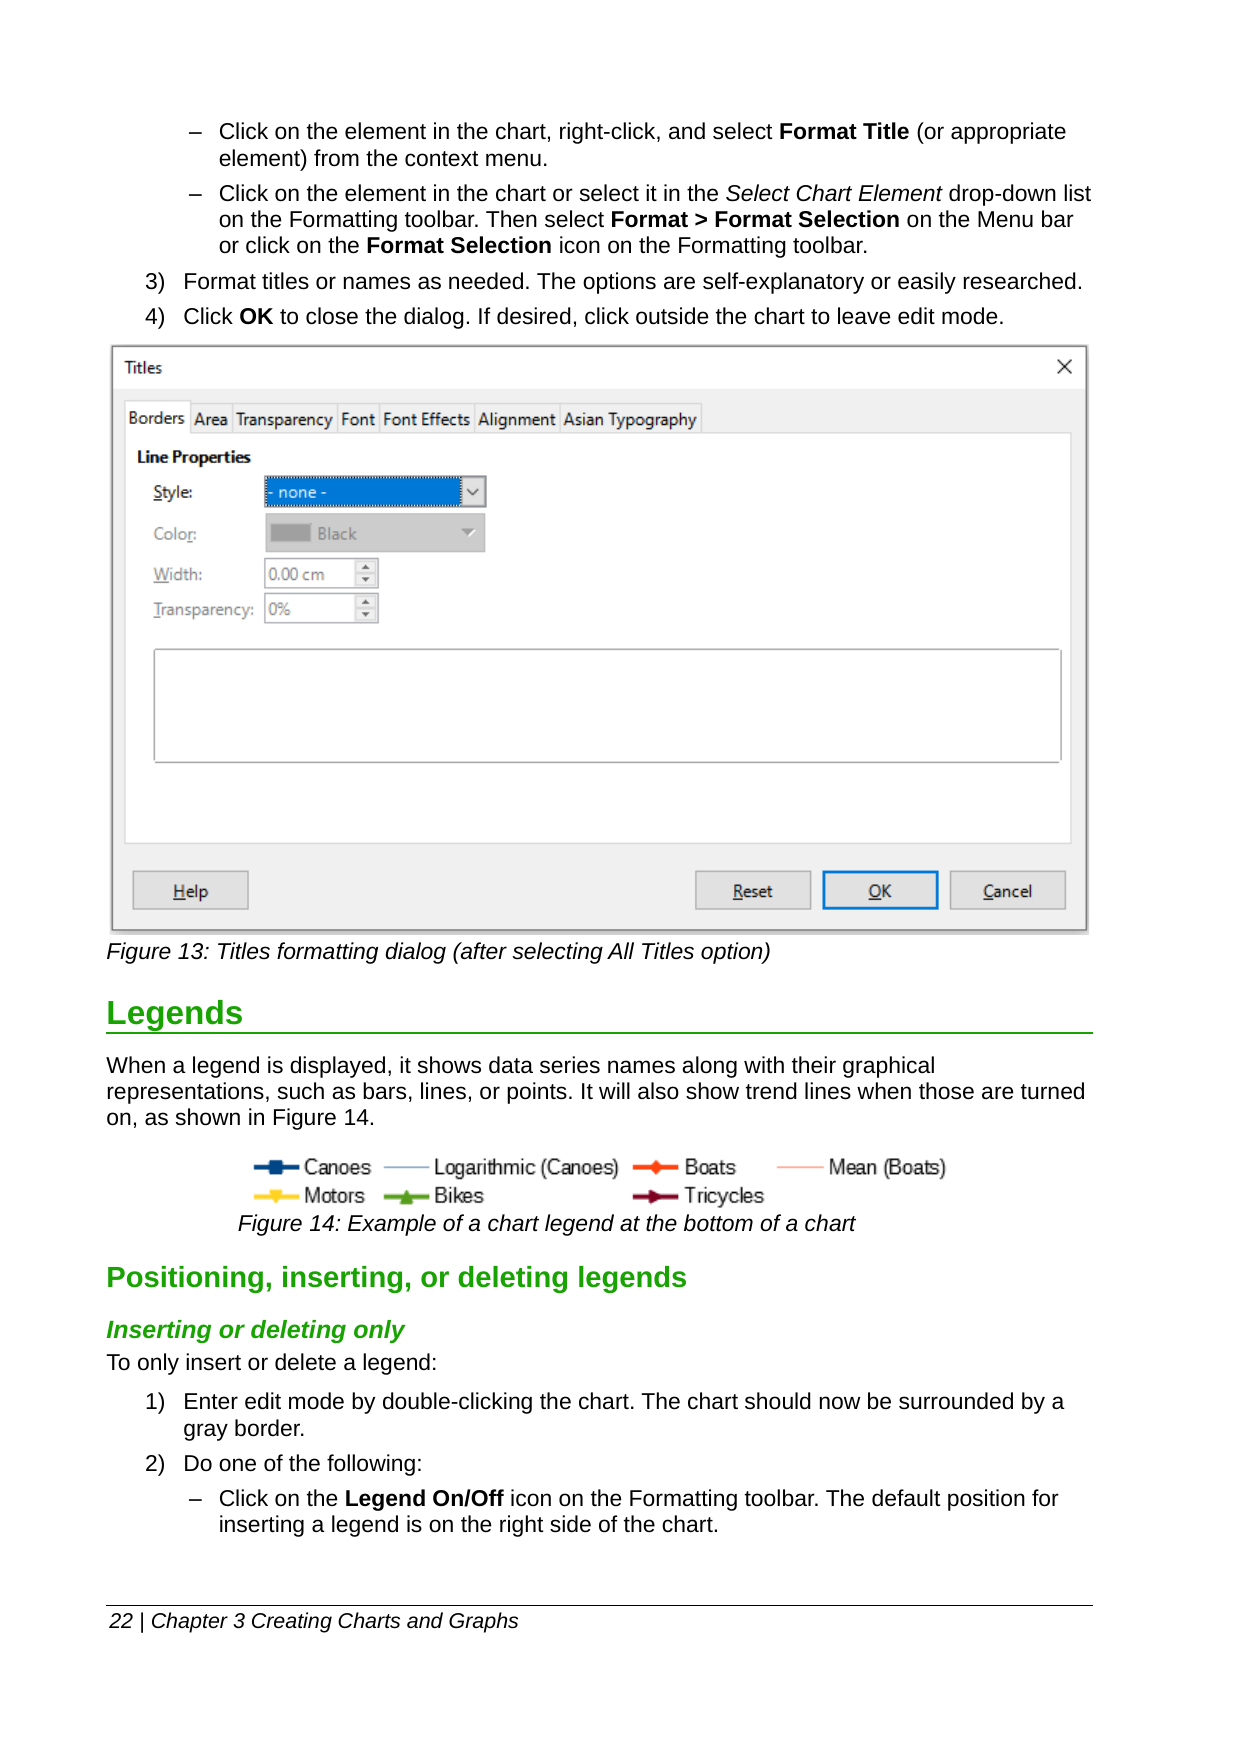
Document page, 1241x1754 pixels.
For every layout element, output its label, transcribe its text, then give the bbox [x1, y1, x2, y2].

subtitle Positioning, inserting, or deleting legends [106, 1260, 1093, 1294]
list Click OK to close the dialog. If desired, click outside the chart to leave edit mode. [165, 303, 1093, 329]
picture [109, 344, 1090, 935]
list Click on the element in the chart or select it in the Select Chart Element drop-down list on the Formatting toolbar. Then select Format > Format Selection on the Menu bar or click on the Format Selection icon on the Formatting toolbar. [189, 180, 1093, 259]
subtitle Legends [106, 993, 1093, 1032]
list Do one of the following: [165, 1450, 1093, 1476]
text Figure 13: Titles formatting dialog (after selecting All Titles option) [106, 341, 1093, 964]
list Format titles or names as needed. The options are self-explanatory or easily researched. [165, 268, 1093, 294]
list Click on the Legend On/Off icon on the Formatting toolbar. The default position for inserting a legend is on the right side of the chart. [189, 1485, 1093, 1538]
text When a legend is displayed, it shows data series names along with their graphical representations, such as bars, lines, or points. It will also show trend lines when those are turned on, as shown in Figure 14. [106, 1052, 1093, 1131]
text Figure 14: Example of a chart legend at the bottom of a chart [238, 1211, 961, 1237]
list Enter edit mode by double-clicking the chart. The chart should now be surrounded by a gray border. [165, 1388, 1093, 1441]
subtitle Inserting or deleting only [106, 1314, 1093, 1343]
picture [237, 1143, 962, 1211]
list To only insert or delete a legend: [106, 1349, 1093, 1376]
list Click on the element in the chart, right-click, and select Format Title (or appropriate element) from the context menu. [189, 118, 1093, 171]
